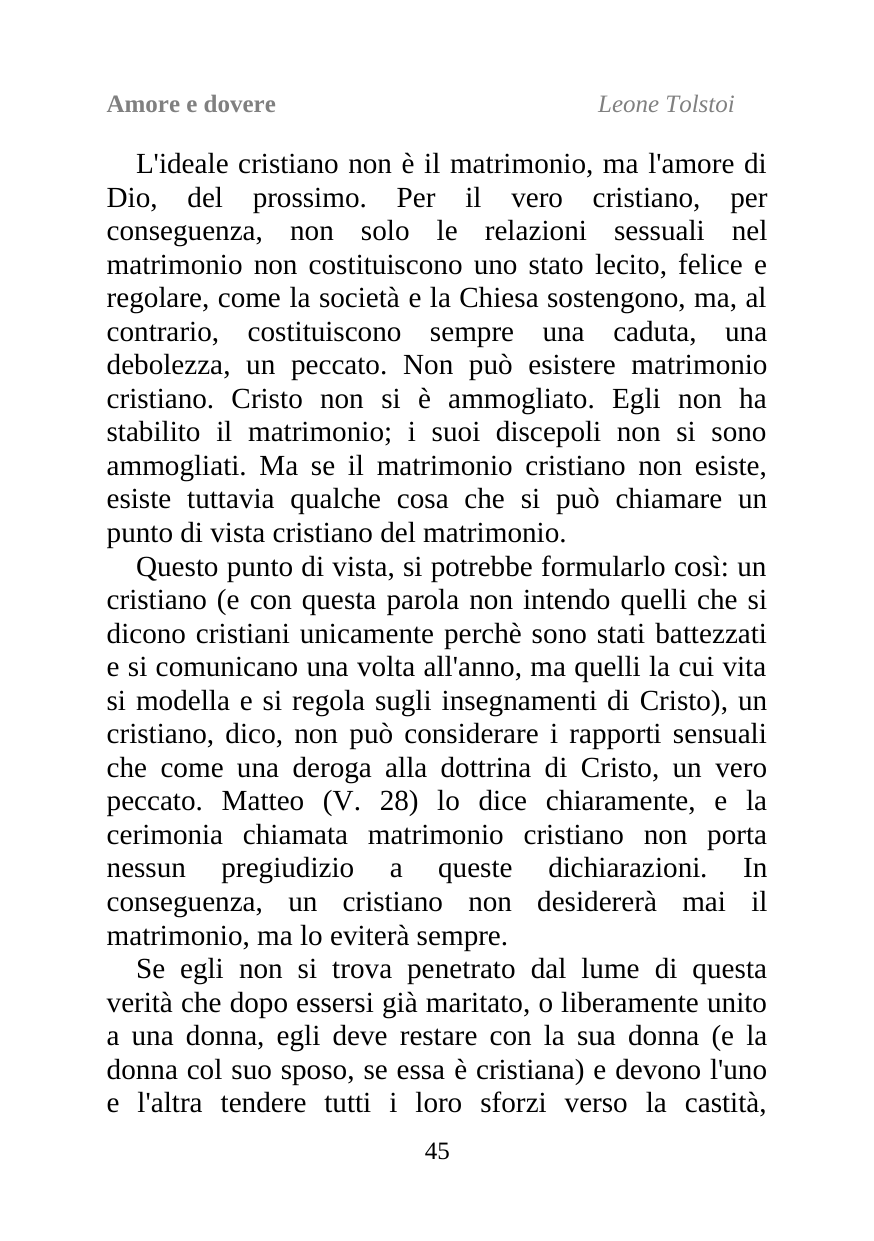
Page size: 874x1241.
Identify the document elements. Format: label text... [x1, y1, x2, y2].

text Se egli non si trova penetrato dal lume di questa verità che dopo essersi già maritato, o liberamente unito a una donna, egli deve restare con la sua donna (e la donna col suo sposo, se essa è cristiana) e devono l'uno e l'altra tendere tutti i loro sforzi verso la castità, [106, 951, 768, 1119]
text Questo punto di vista, si potrebbe formularlo così: un cristiano (e con questa parola non intendo quelli che si dicono cristiani unicamente perchè sono stati battezzati e si comunicano una volta all'anno, ma quelli la cui vita si modella e si regola sugli insegnamenti di Cristo), un cristiano, dico, non può considerare i rapporti sensuali che come una deroga alla dottrina di Cristo, un vero peccato. Matteo (V. 28) lo dice chiaramente, e la cerimonia chiamata matrimonio cristiano non porta nessun pregiudizio a queste dichiarazioni. In conseguenza, un cristiano non desidererà mai il matrimonio, ma lo eviterà sempre. [106, 549, 768, 951]
text L'ideale cristiano non è il matrimonio, ma l'amore di Dio, del prossimo. Per il vero cristiano, per conseguenza, non solo le relazioni sessuali nel matrimonio non costituiscono uno stato lecito, felice e regolare, come la società e la Chiesa sostengono, ma, al contrario, costituiscono sempre una caduta, una debolezza, un peccato. Non può esistere matrimonio cristiano. Cristo non si è ammogliato. Egli non ha stabilito il matrimonio; i suoi discepoli non si sono ammogliati. Ma se il matrimonio cristiano non esiste, esiste tuttavia qualche cosa che si può chiamare un punto di vista cristiano del matrimonio. [106, 146, 768, 549]
